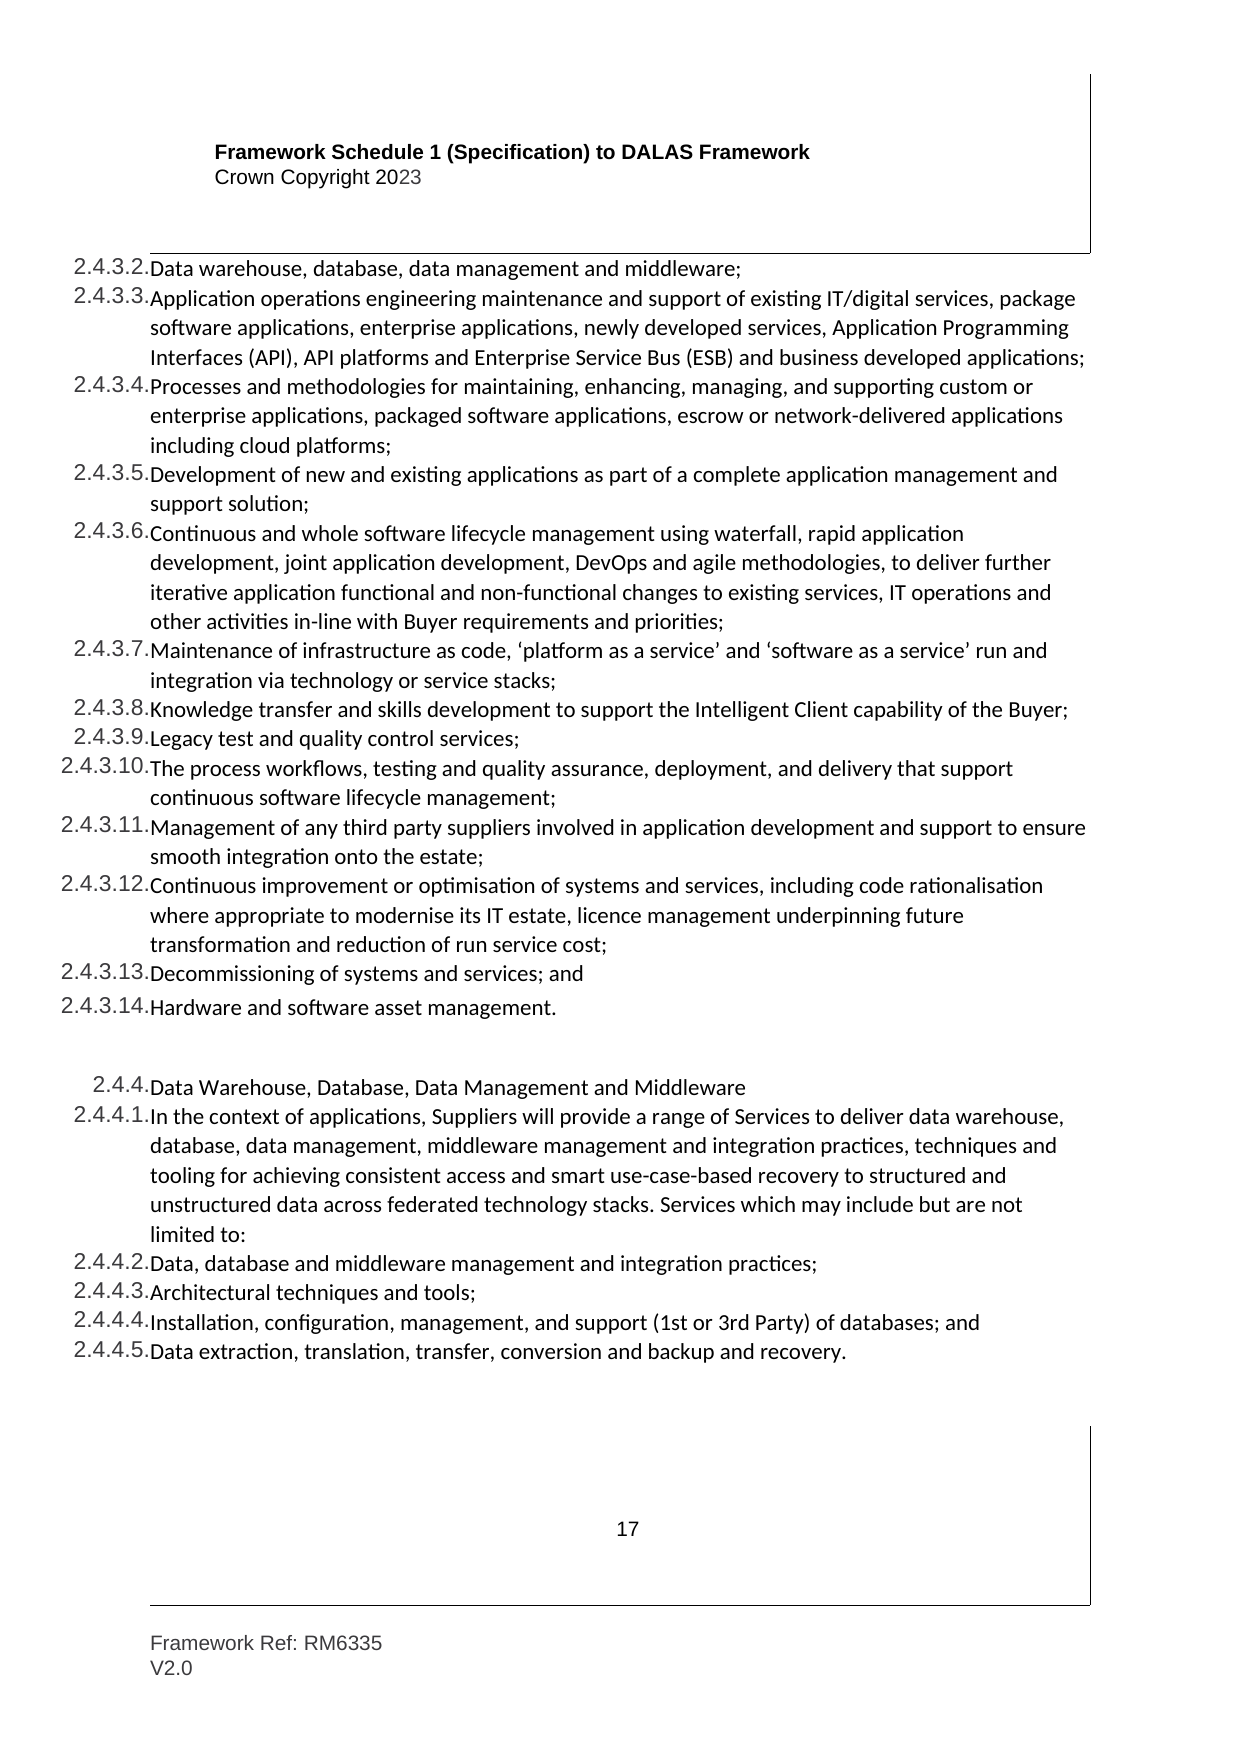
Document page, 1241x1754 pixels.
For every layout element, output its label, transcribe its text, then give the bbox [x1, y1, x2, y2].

list Continuous improvement or optimisation of systems and services, including code rationalisation where appropriate to modernise its IT estate, licence management underpinning future transformation and reduction of run service cost; [150, 870, 1090, 958]
list Installation, configuration, management, and support (1st or 3rd Party) of databases; and [150, 1306, 1090, 1336]
list The process workflows, testing and quality assurance, deployment, and delivery that support continuous software lifecycle management; [150, 752, 1090, 811]
list Knowledge transfer and skills development to support the Intelligent Client capability of the Buyer; [150, 694, 1090, 723]
list Data Warehouse, Database, Data Management and Middleware [150, 1071, 1090, 1101]
list Continuous and whole software lifecycle management using waterfall, rapid application development, joint application development, DevOps and agile methodologies, to deliver further iterative application functional and non-functional changes to existing services, IT operations and other activities in-line with Buyer requirements and priorities; [150, 517, 1090, 635]
list Processes and methodologies for maintaining, enhancing, managing, and supporting custom or enterprise applications, packaged software applications, escrow or network-delivered applications including cloud platforms; [150, 371, 1090, 459]
list Maintenance of infrastructure as code, ‘platform as a service’ and ‘software as a service’ run and integration via technology or service stacks; [150, 635, 1090, 694]
list Legacy test and quality control services; [150, 723, 1090, 752]
list In the context of applications, Suppliers will provide a range of Services to deliver data warehouse, database, data management, middleware management and integration practices, techniques and tooling for achieving consistent access and smart use-case-based recovery to structured and unstructured data across federated technology stacks. Services which may include but are not limited to: [150, 1101, 1090, 1248]
list Decommissioning of systems and services; and [150, 958, 1090, 987]
list Data, database and middleware management and integration practices; [150, 1248, 1090, 1277]
list Architectural techniques and tools; [150, 1277, 1090, 1306]
list Development of new and existing applications as part of a complete application management and support solution; [150, 459, 1090, 517]
list Application operations engineering maintenance and support of existing IT/digital services, package software applications, enterprise applications, newly developed services, Application Programming Interfaces (API), API platforms and Enterprise Service Bus (ESB) and business developed applications; [150, 282, 1090, 371]
list Management of any third party suppliers involved in application development and support to ensure smooth integration onto the estate; [150, 811, 1090, 870]
list Hardware and software asset management. [150, 992, 1090, 1021]
list Data extraction, translation, transfer, conversion and backup and recovery. [150, 1336, 1090, 1365]
list Data warehouse, database, data management and middleware; [150, 253, 1090, 282]
